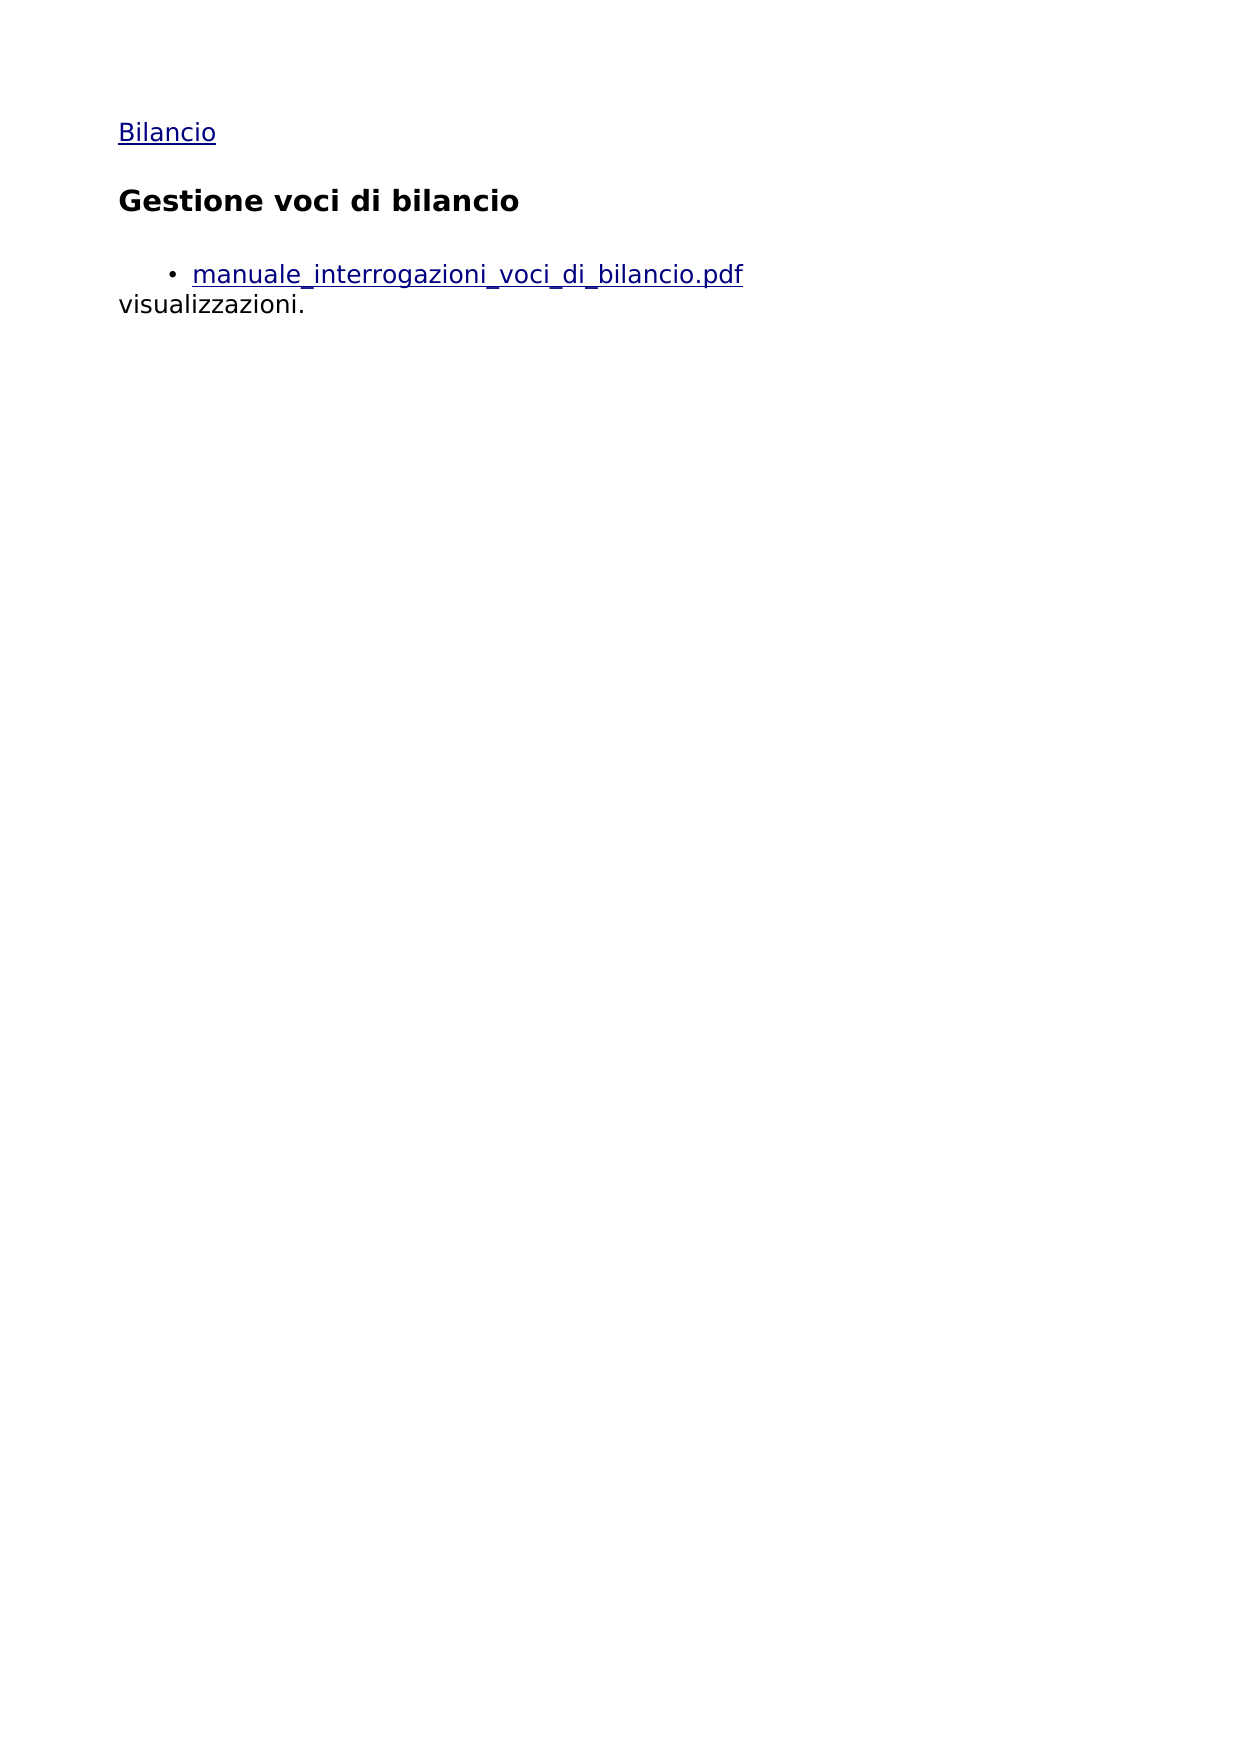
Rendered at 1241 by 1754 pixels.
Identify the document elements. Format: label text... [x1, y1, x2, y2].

subtitle Gestione voci di bilancio [118, 185, 1122, 219]
text visualizzazioni. [118, 290, 1122, 319]
text Bilancio [118, 118, 1122, 147]
list manuale_interrogazioni_voci_di_bilancio.pdf [177, 261, 1122, 290]
